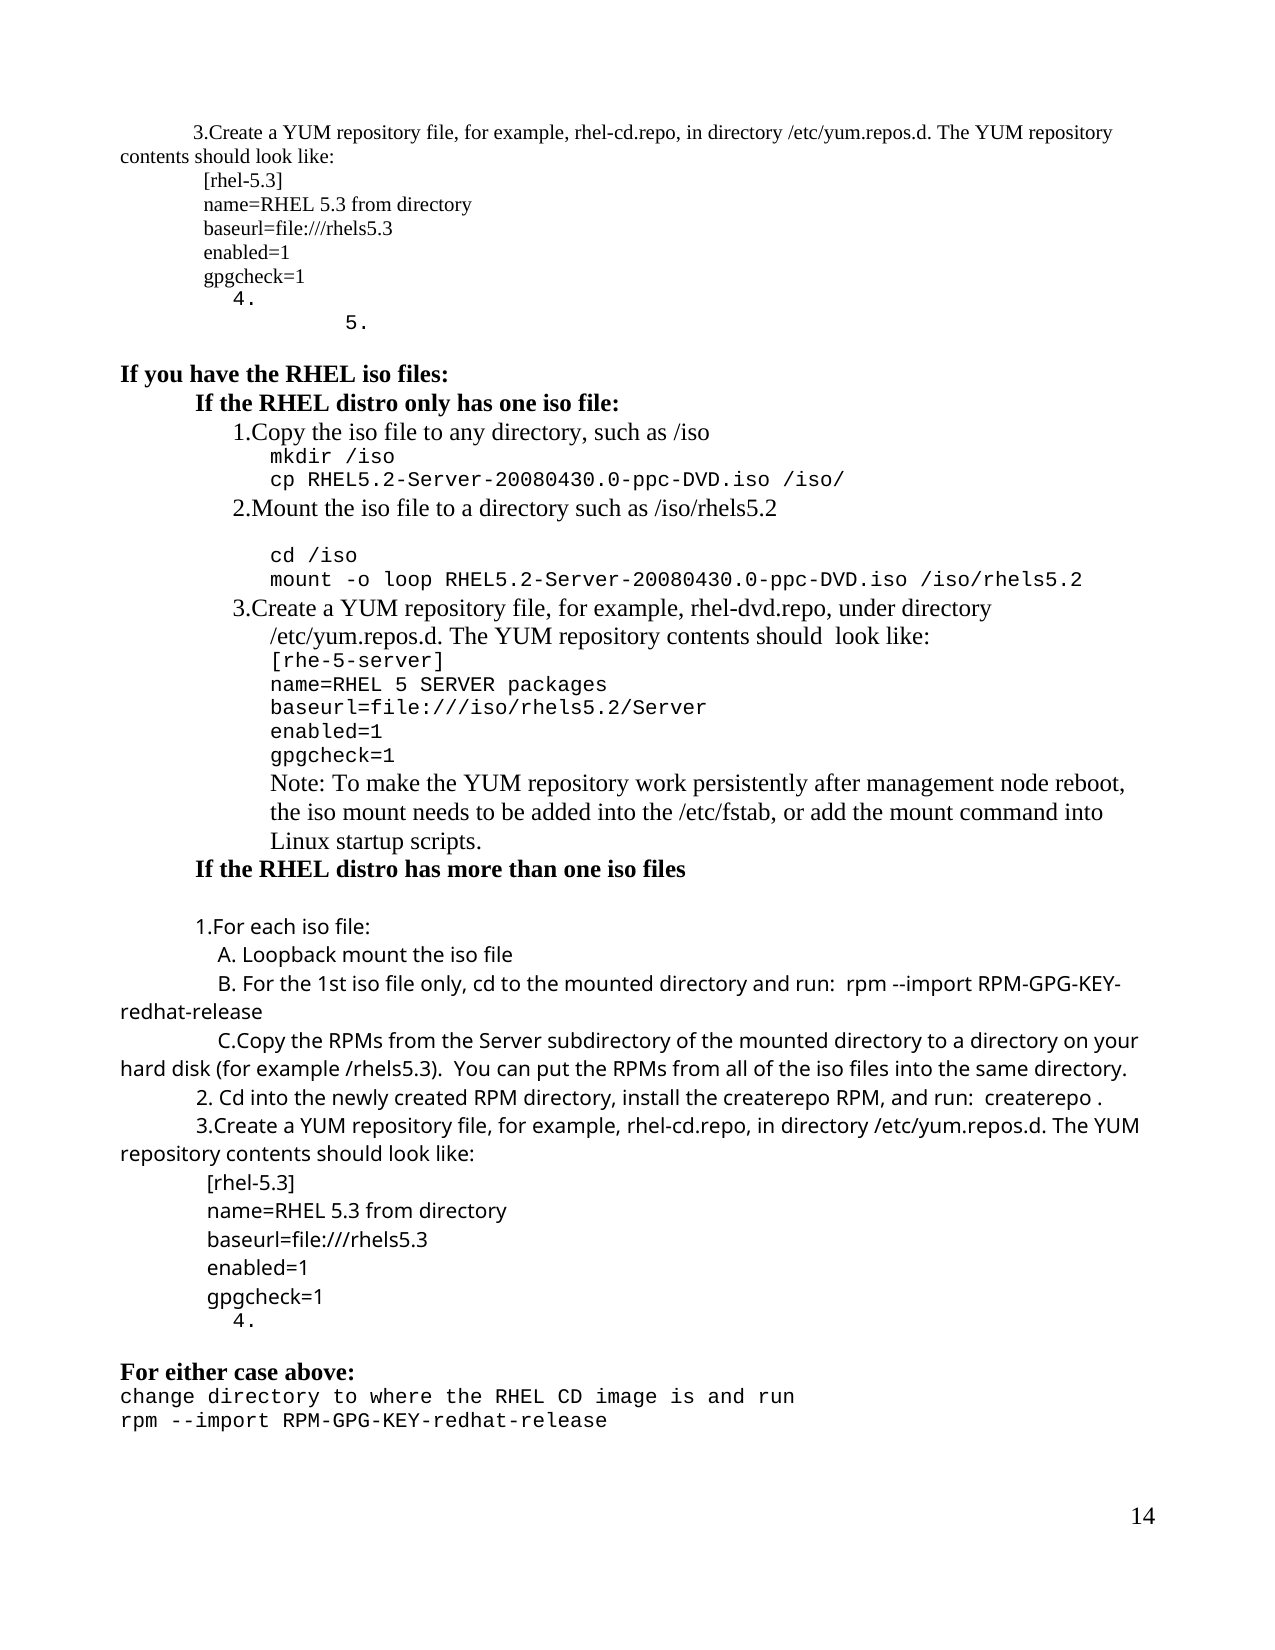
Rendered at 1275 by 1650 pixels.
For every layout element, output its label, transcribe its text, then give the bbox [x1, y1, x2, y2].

text For either case above: [120, 1357, 1155, 1386]
text baseurl=file:///iso/rhels5.2/Server [270, 697, 1155, 721]
text name=RHEL 5 SERVER packages [270, 674, 1155, 697]
text enabled=1 [270, 721, 1155, 745]
text If the RHEL distro has more than one iso files [195, 854, 1155, 883]
text change directory to where the RHEL CD image is and run [120, 1386, 1155, 1410]
text A. Loopback mount the iso file [120, 941, 1155, 969]
text [rhel-5.3] [120, 168, 1155, 192]
text gpgcheck=1 [120, 264, 1155, 288]
text baseurl=file:///rhels5.3 [120, 216, 1155, 240]
text 3.Create a YUM repository file, for example, rhel-cd.repo, in directory /etc/yum.repos.d. The YUM repository contents should look like: [120, 120, 1155, 168]
text name=RHEL 5.3 from directory [120, 1196, 1155, 1225]
text gpgcheck=1 [270, 745, 1155, 768]
text baseurl=file:///rhels5.3 [120, 1225, 1155, 1253]
list Mount the iso file to a directory such as /iso/rhels5.2 [232, 493, 1155, 522]
text gpgcheck=1 [120, 1282, 1155, 1310]
text mount -o loop RHEL5.2-Server-20080430.0-ppc-DVD.iso /iso/rhels5.2 [270, 569, 1155, 593]
text If the RHEL distro only has one iso file: [195, 388, 1155, 417]
list Create a YUM repository file, for example, rhel-dvd.repo, under directory /etc/yum.repos.d. The YUM repository contents should look like: [232, 593, 1155, 650]
text 1.For each iso file: [195, 912, 1155, 941]
text [rhe-5-server] [270, 650, 1155, 674]
text If you have the RHEL iso files: [120, 359, 1155, 388]
text cp RHEL5.2-Server-20080430.0-ppc-DVD.iso /iso/ [270, 469, 1155, 493]
text rpm --import RPM-GPG-KEY-redhat-release [120, 1410, 1155, 1433]
text name=RHEL 5.3 from directory [120, 192, 1155, 216]
text B. For the 1st iso file only, cd to the mounted directory and run: rpm --import RPM-GPG-KEY-redhat-release [120, 969, 1155, 1026]
text 2. Cd into the newly created RPM directory, install the createrepo RPM, and run: createrepo . [120, 1083, 1155, 1111]
text C.Copy the RPMs from the Server subdirectory of the mounted directory to a directory on your hard disk (for example /rhels5.3). You can put the RPMs from all of the iso files into the same directory. [120, 1026, 1155, 1083]
list Copy the iso file to any directory, such as /iso [232, 417, 1155, 446]
text enabled=1 [120, 1253, 1155, 1282]
text [rhel-5.3] [120, 1168, 1155, 1196]
text Note: To make the YUM repository work persistently after management node reboot, the iso mount needs to be added into the /etc/fstab, or add the mount command into Linux startup scripts. [270, 768, 1155, 854]
text enabled=1 [120, 240, 1155, 264]
text 3.Create a YUM repository file, for example, rhel-cd.repo, in directory /etc/yum.repos.d. The YUM repository contents should look like: [120, 1111, 1155, 1168]
